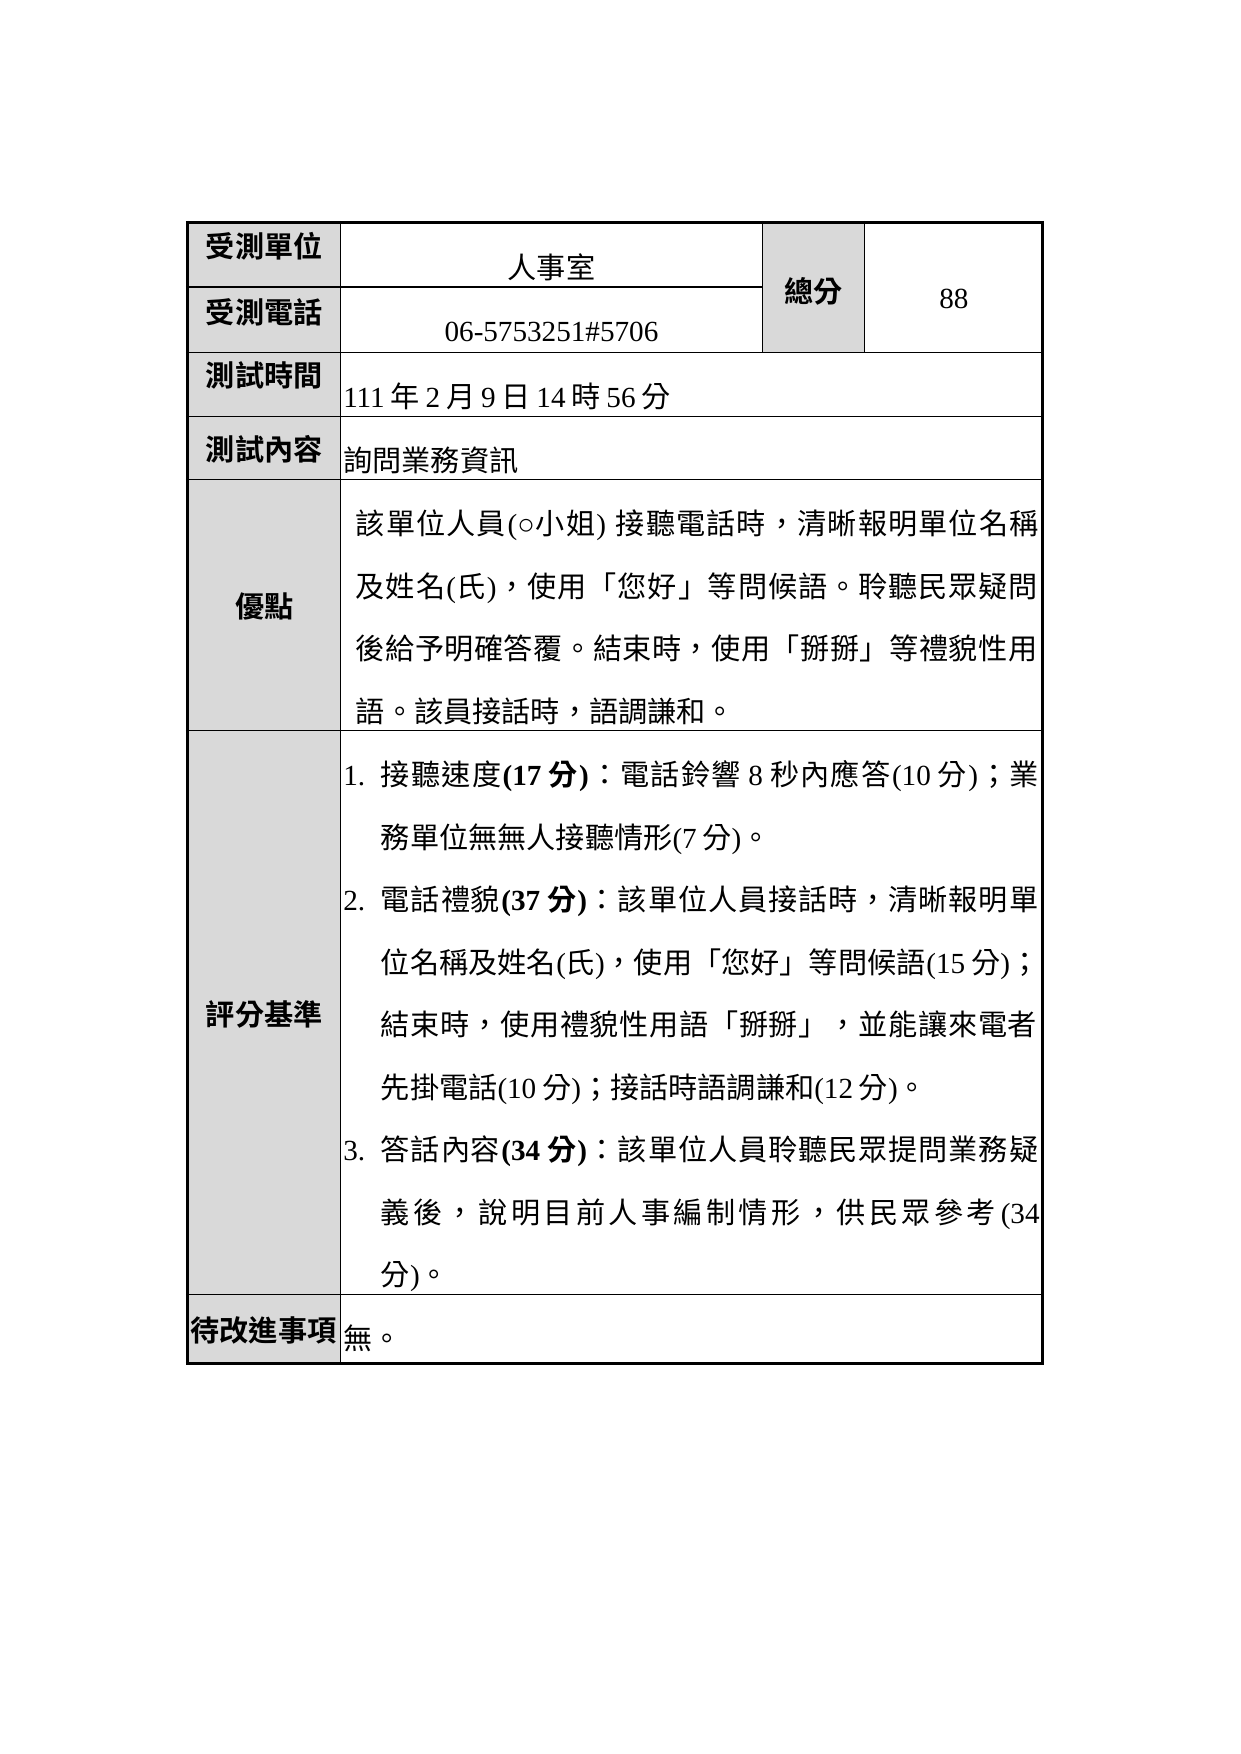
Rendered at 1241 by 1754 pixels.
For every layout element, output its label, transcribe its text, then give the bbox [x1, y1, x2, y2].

table_cell 評分基準 [189, 731, 340, 1294]
table_cell 受測電話 [189, 288, 340, 352]
table_cell 111年2月9日14時56分 [341, 353, 1041, 416]
table_cell 無。 [341, 1295, 1041, 1362]
table_cell 該單位人員(○小姐) 接聽電話時，清晰報明單位名稱及姓名(氏)，使用「您好」等問候語。聆聽民眾疑問後給予明確答覆。結束時，使用「掰掰」等禮貌性用語。該員接話時，語調謙和。 [341, 480, 1041, 730]
table_cell 接聽速度(17分)：電話鈴響8秒內應答(10分)；業務單位無無人接聽情形(7分)。 電話禮貌(37分)：該單位人員接話時，清晰報明單位名稱及姓名(氏)，使用「您好」等問候語(15分)；結束時，使用禮貌性用語「掰掰」，並能讓來電者先掛電話(10分)；接話時語調謙和(12分)。 答話內容(34分)：該單位人員聆聽民眾提問業務疑義後，說明目前人事編制情形，供民眾參考(34分)。 [341, 731, 1041, 1294]
table_header 總分 [763, 224, 864, 352]
table_cell 待改進事項 [189, 1295, 340, 1362]
table_cell 測試內容 [189, 417, 340, 479]
table_header 88 [865, 224, 1041, 352]
table_cell 測試時間 [189, 353, 340, 416]
table_header 受測單位 [189, 224, 340, 286]
table_header 人事室 [341, 224, 762, 286]
table_cell 優點 [189, 480, 340, 730]
table_cell 詢問業務資訊 [341, 417, 1041, 479]
table_cell 06-5753251#5706 [341, 288, 762, 352]
